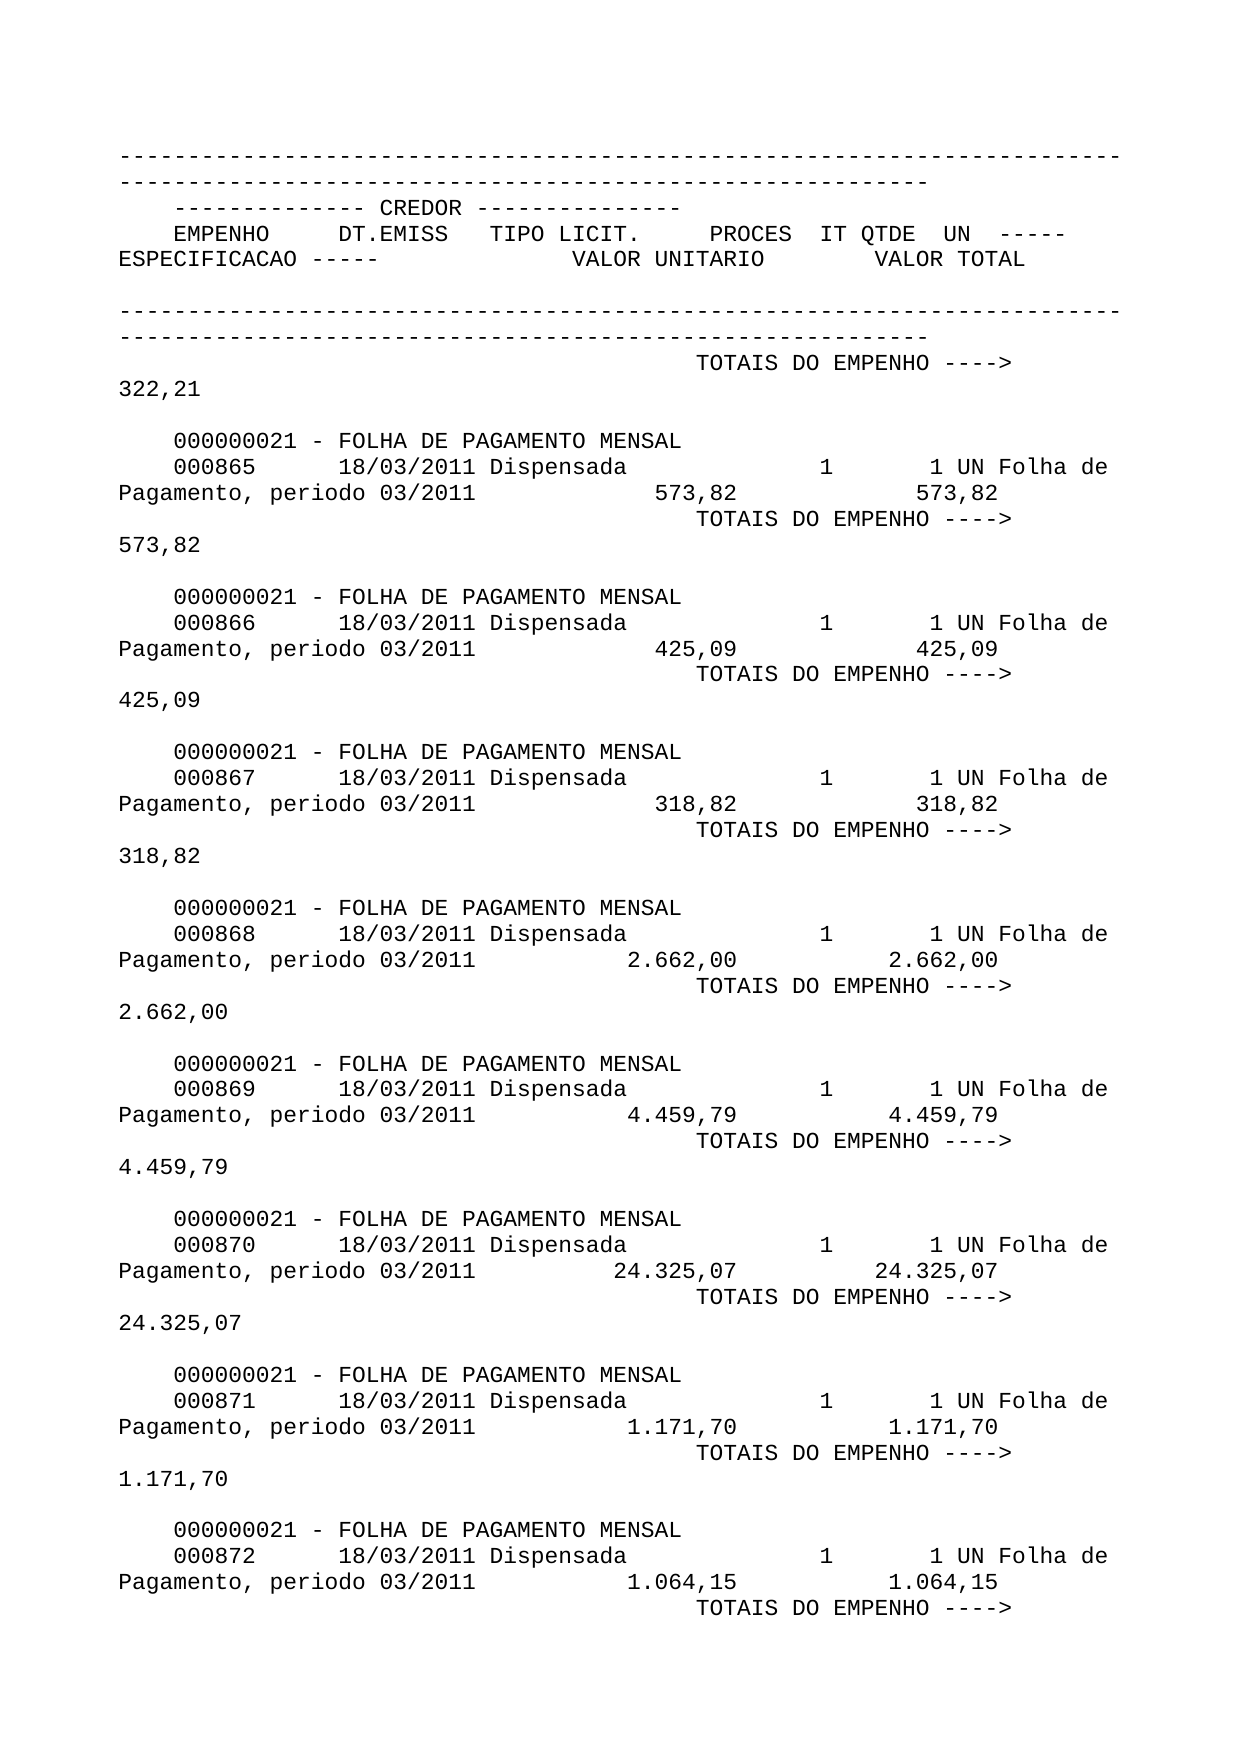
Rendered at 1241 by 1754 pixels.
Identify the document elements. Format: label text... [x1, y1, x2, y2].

text 000000021 - FOLHA DE PAGAMENTO MENSAL [118, 896, 1122, 922]
text 000869 18/03/2011 Dispensada 1 1 UN Folha de Pagamento, periodo 03/2011 4.459,79 4.459,79 [118, 1078, 1122, 1130]
text TOTAIS DO EMPENHO ----> 322,21 [118, 352, 1122, 403]
text TOTAIS DO EMPENHO ----> 24.325,07 [118, 1285, 1122, 1337]
text 000871 18/03/2011 Dispensada 1 1 UN Folha de Pagamento, periodo 03/2011 1.171,70 1.171,70 [118, 1389, 1122, 1441]
text 000867 18/03/2011 Dispensada 1 1 UN Folha de Pagamento, periodo 03/2011 318,82 318,82 [118, 767, 1122, 818]
text -------------- CREDOR --------------- [118, 196, 1122, 222]
text 000000021 - FOLHA DE PAGAMENTO MENSAL [118, 1363, 1122, 1389]
text TOTAIS DO EMPENHO ----> 4.459,79 [118, 1130, 1122, 1182]
text TOTAIS DO EMPENHO ----> 425,09 [118, 663, 1122, 715]
text 000000021 - FOLHA DE PAGAMENTO MENSAL [118, 585, 1122, 611]
text TOTAIS DO EMPENHO ----> 318,82 [118, 818, 1122, 870]
text 000000021 - FOLHA DE PAGAMENTO MENSAL [118, 1519, 1122, 1545]
text EMPENHO DT.EMISS TIPO LICIT. PROCES IT QTDE UN ----- ESPECIFICACAO ----- VALOR UNITARIO VALOR TOTAL [118, 222, 1122, 274]
text 000000021 - FOLHA DE PAGAMENTO MENSAL [118, 1052, 1122, 1078]
text 000000021 - FOLHA DE PAGAMENTO MENSAL [118, 1207, 1122, 1233]
text TOTAIS DO EMPENHO ----> [118, 1597, 1122, 1622]
text 000872 18/03/2011 Dispensada 1 1 UN Folha de Pagamento, periodo 03/2011 1.064,15 1.064,15 [118, 1545, 1122, 1597]
text 000000021 - FOLHA DE PAGAMENTO MENSAL [118, 429, 1122, 455]
text 000870 18/03/2011 Dispensada 1 1 UN Folha de Pagamento, periodo 03/2011 24.325,07 24.325,07 [118, 1233, 1122, 1285]
text 000865 18/03/2011 Dispensada 1 1 UN Folha de Pagamento, periodo 03/2011 573,82 573,82 [118, 455, 1122, 507]
text 000868 18/03/2011 Dispensada 1 1 UN Folha de Pagamento, periodo 03/2011 2.662,00 2.662,00 [118, 922, 1122, 974]
text ------------------------------------------------------------------------------------------------------------------------------------ [118, 274, 1122, 352]
text ------------------------------------------------------------------------------------------------------------------------------------ [118, 118, 1122, 196]
text TOTAIS DO EMPENHO ----> 2.662,00 [118, 974, 1122, 1026]
text TOTAIS DO EMPENHO ----> 1.171,70 [118, 1441, 1122, 1493]
text 000866 18/03/2011 Dispensada 1 1 UN Folha de Pagamento, periodo 03/2011 425,09 425,09 [118, 611, 1122, 663]
text TOTAIS DO EMPENHO ----> 573,82 [118, 507, 1122, 559]
text 000000021 - FOLHA DE PAGAMENTO MENSAL [118, 741, 1122, 767]
